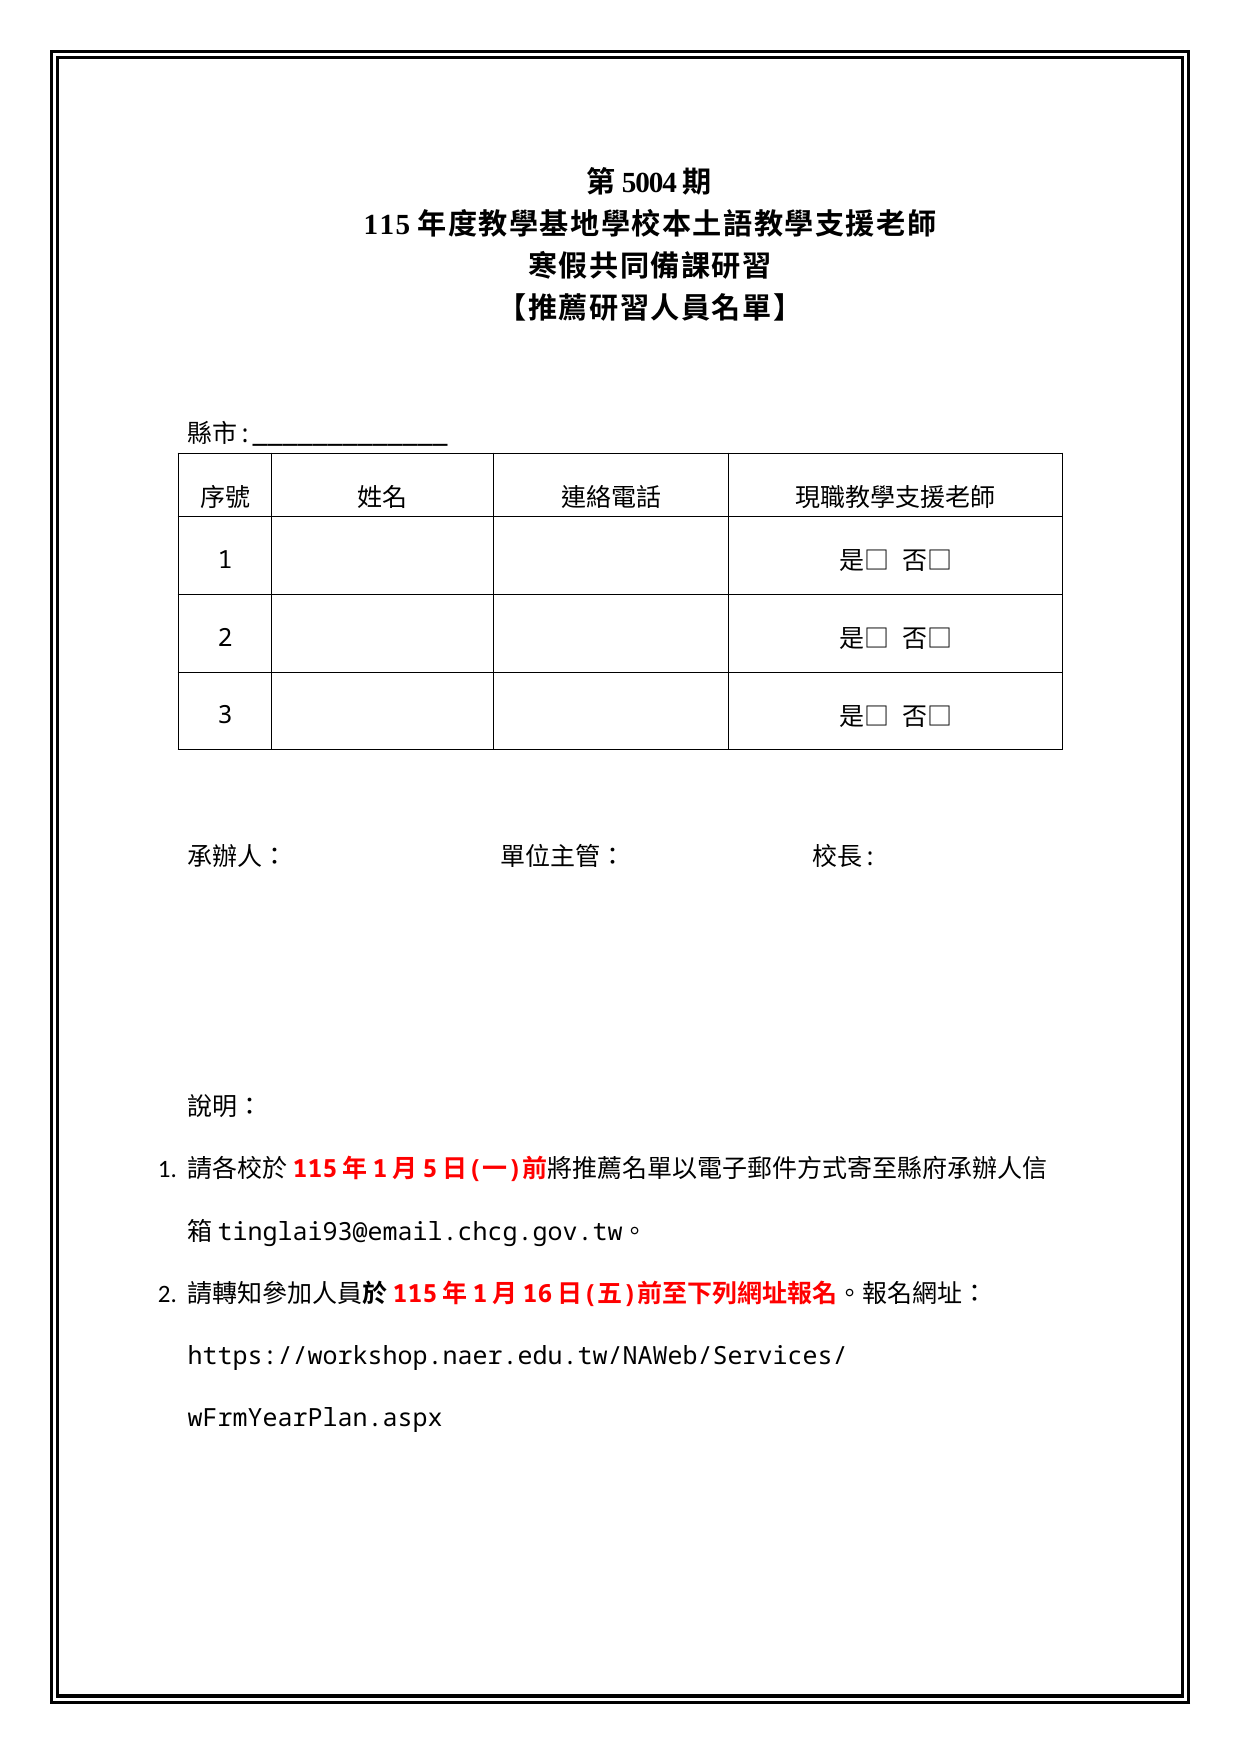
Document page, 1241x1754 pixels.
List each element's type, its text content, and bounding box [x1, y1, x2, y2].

table_header 序號 [179, 454, 271, 516]
table_cell [272, 673, 493, 749]
table_cell [494, 517, 728, 594]
table_cell 是□ 否□ [729, 673, 1062, 749]
text 承辦人： 單位主管： 校長: [187, 813, 1053, 875]
table_header 連絡電話 [494, 454, 728, 516]
text 【推薦研習人員名單】 [247, 285, 1053, 327]
text 115年度教學基地學校本土語教學支援老師 [247, 201, 1053, 243]
list 請各校於115年1月5日(一)前將推薦名單以電子郵件方式寄至縣府承辦人信箱tinglai93@email.chcg.gov.tw。 [167, 1125, 1053, 1250]
list 請轉知參加人員於115年1月16日(五)前至下列網址報名。報名網址：https://workshop.naer.edu.tw/NAWeb/Services/wFrmYearPlan.aspx [167, 1250, 1053, 1438]
table_cell 是□ 否□ [729, 595, 1062, 672]
table_cell [494, 595, 728, 672]
text 縣市:_____________ [187, 390, 1053, 452]
table_cell [272, 595, 493, 672]
table_cell [494, 673, 728, 749]
text 第5004期 [247, 158, 1053, 201]
table_header 姓名 [272, 454, 493, 516]
text 寒假共同備課研習 [247, 243, 1053, 285]
table_cell 是□ 否□ [729, 517, 1062, 594]
table_cell 3 [179, 673, 271, 749]
table_header 現職教學支援老師 [729, 454, 1062, 516]
table_cell [272, 517, 493, 594]
text 說明： [187, 1063, 1053, 1125]
table_cell 2 [179, 595, 271, 672]
table_cell 1 [179, 517, 271, 594]
